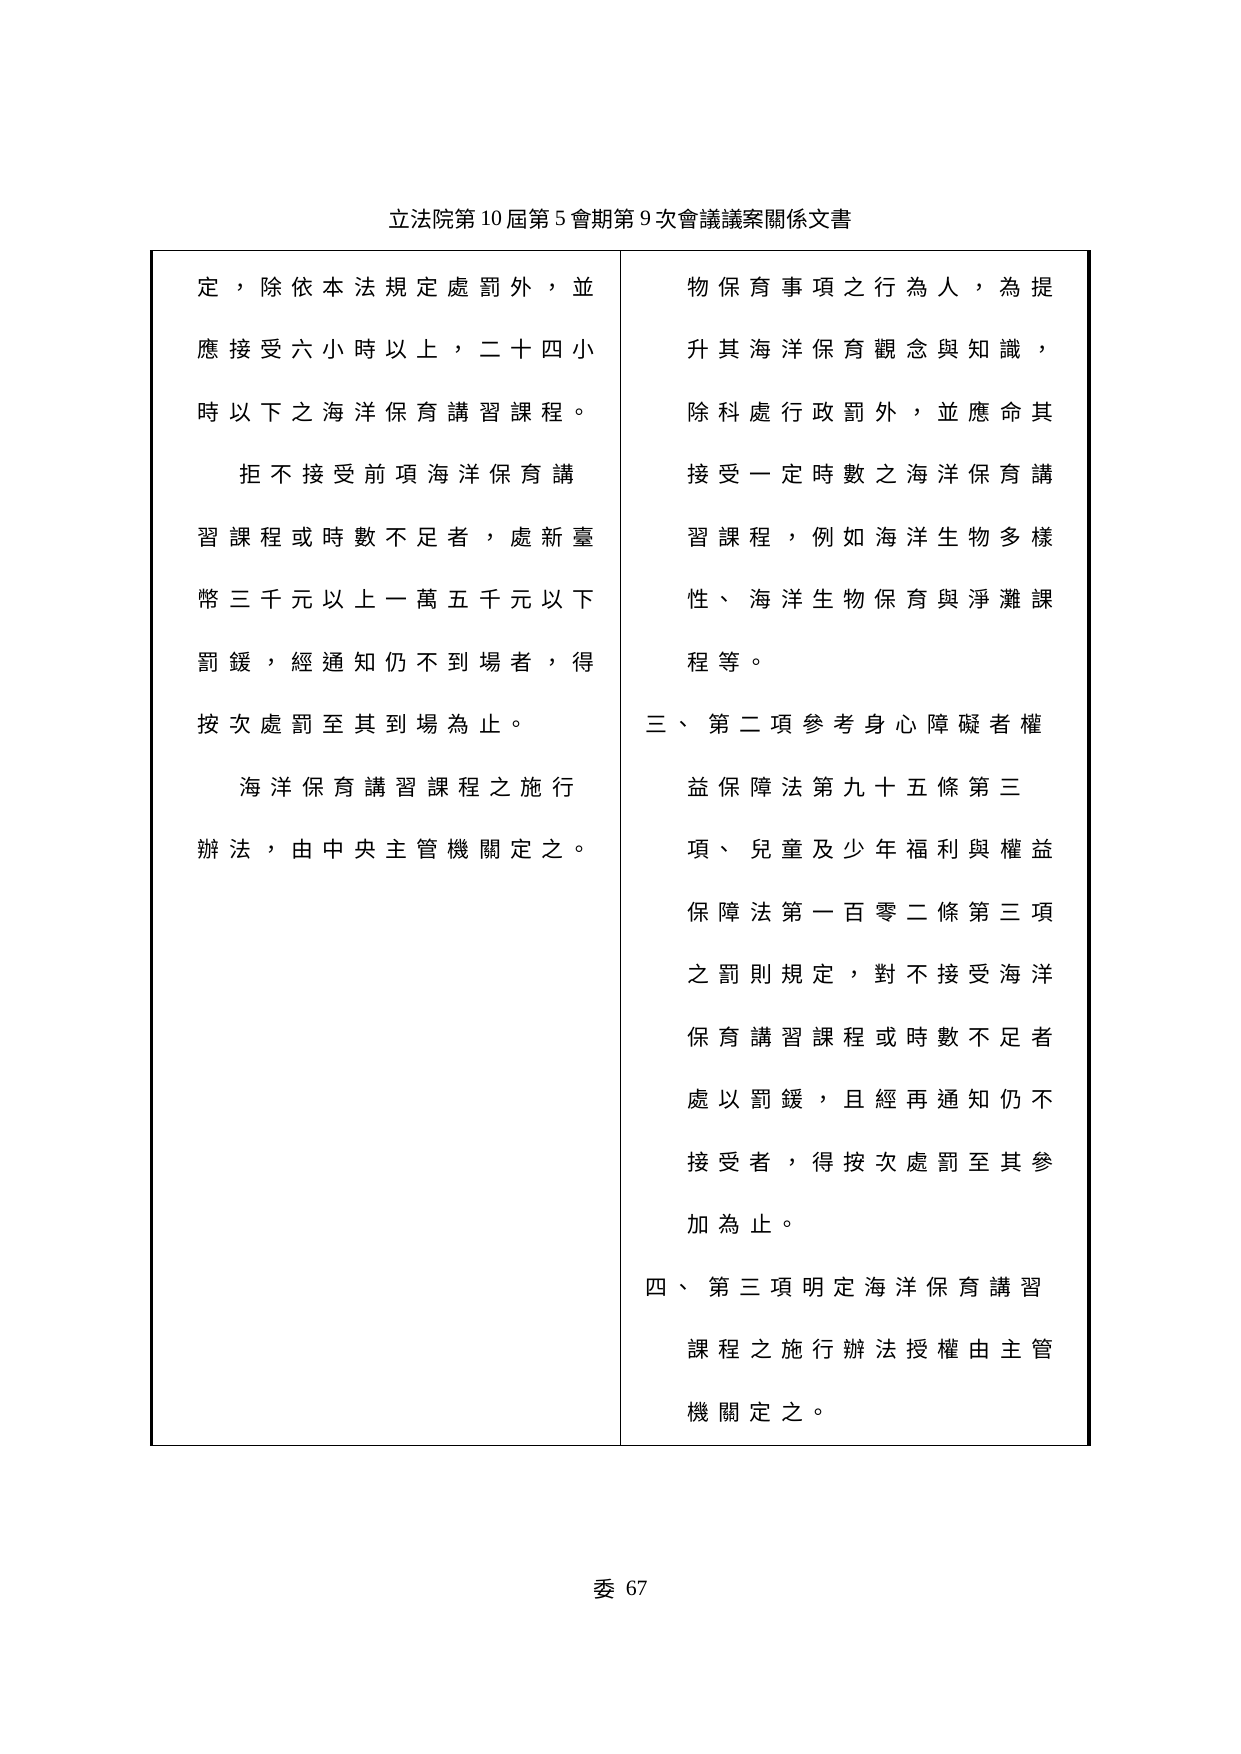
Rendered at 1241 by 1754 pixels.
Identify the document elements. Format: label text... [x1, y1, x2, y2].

table_cell 一、參考「濕地保育法」第39條。 二、對於違反海洋庇護區分區禁止規定及第十三條海洋生物保育事項之行為人，為提升其海洋保育觀念與知識，除科處行政罰外，並應命其接受一定時數之海洋保育講習課程，例如海洋生物多樣性、海洋生物保育與淨灘課程等。 三、第二項參考身心障礙者權益保障法第九十五條第三項、兒童及少年福利與權益保障法第一百零二條第三項之罰則規定，對不接受海洋保育講習課程或時數不足者處以罰鍰，且經再通知仍不接受者，得按次處罰至其參加為止。 四、第三項明定海洋保育講習課程之施行辦法授權由主管機關定之。 [621, 251, 1087, 1444]
table_cell 定，除依本法規定處罰外，並應接受六小時以上，二十四小時以下之海洋保育講習課程。 拒不接受前項海洋保育講習課程或時數不足者，處新臺幣三千元以上一萬五千元以下罰鍰，經通知仍不到場者，得按次處罰至其到場為止。 海洋保育講習課程之施行辦法，由中央主管機關定之。 [153, 251, 620, 1444]
